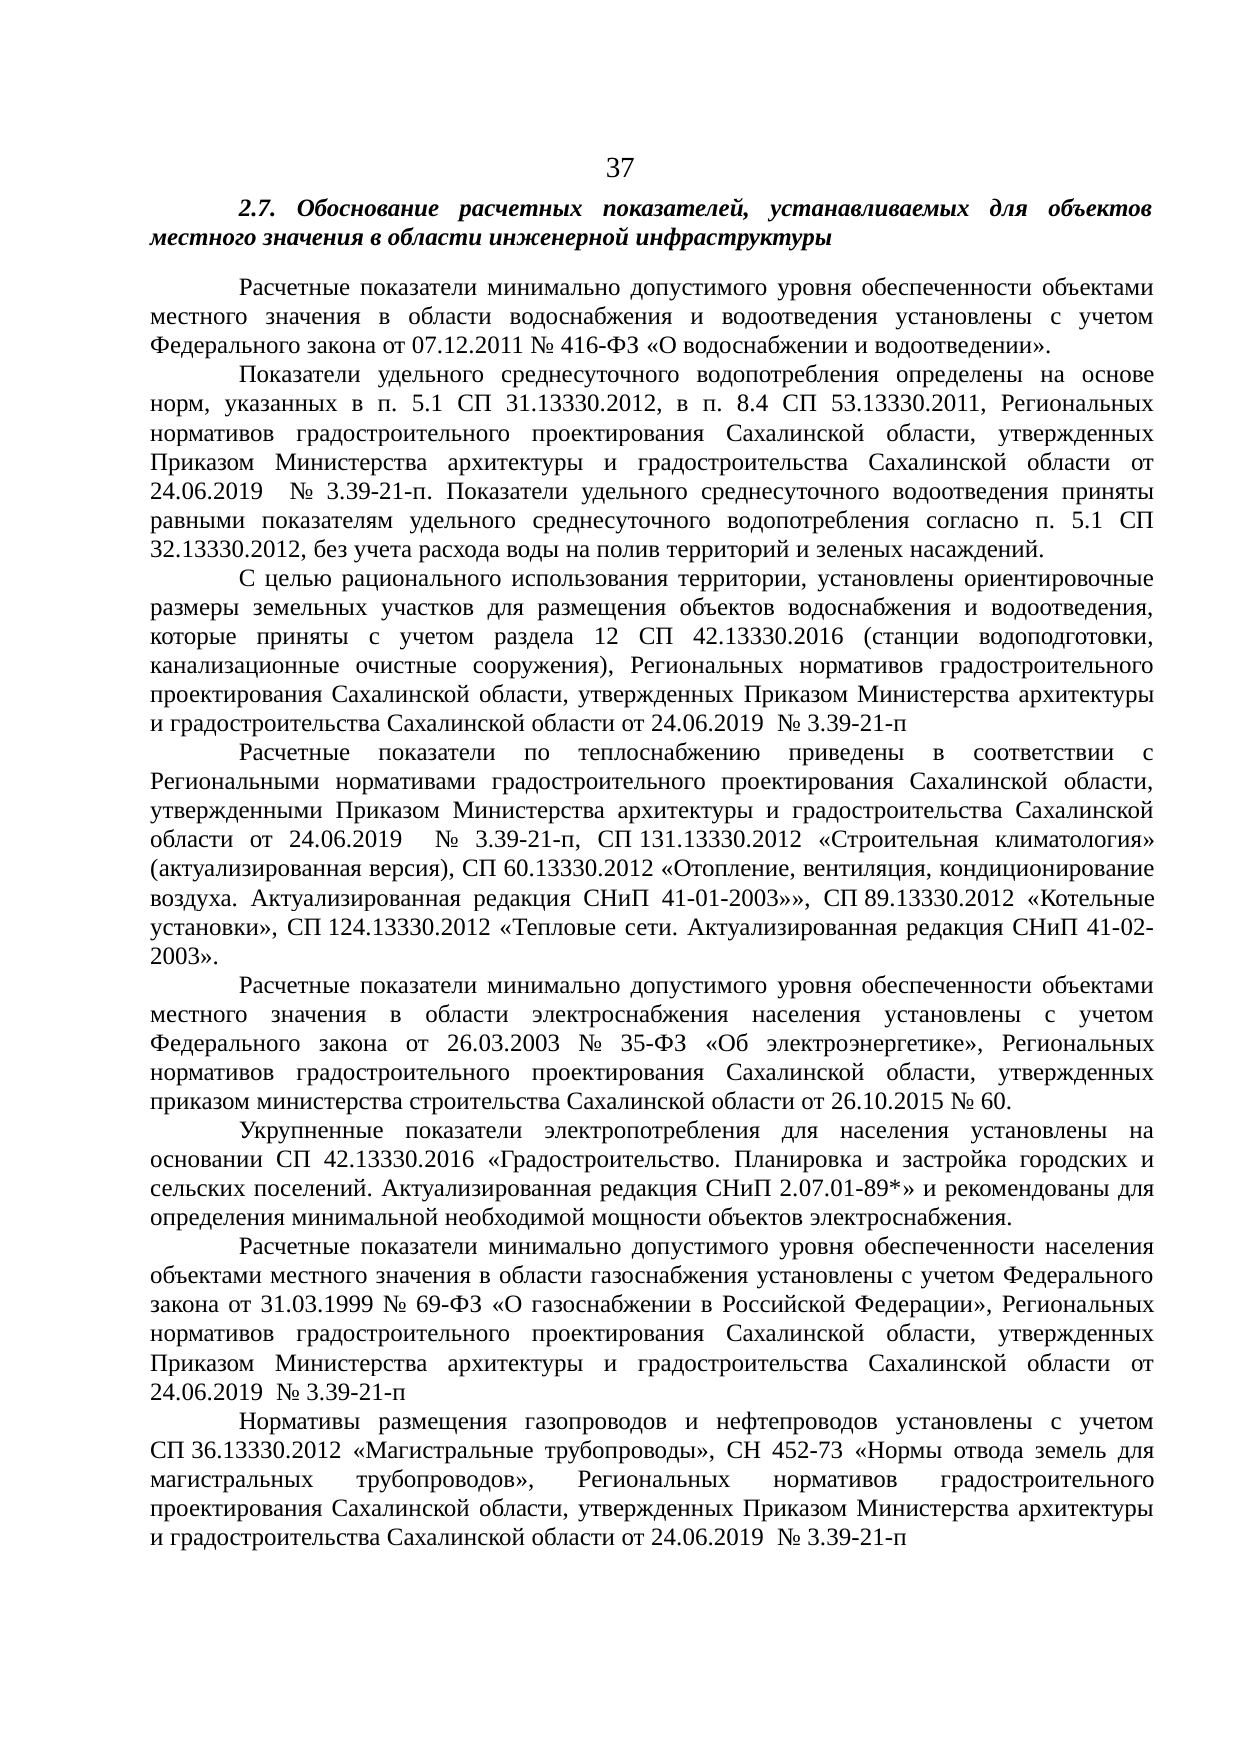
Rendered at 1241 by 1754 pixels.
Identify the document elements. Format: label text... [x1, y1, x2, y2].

text Расчетные показатели по теплоснабжению приведены в соответствии с Региональными нормативами градостроительного проектирования Сахалинской области, утвержденными Приказом Министерства архитектуры и градостроительства Сахалинской области от 24.06.2019 № 3.39-21-п, СП 131.13330.2012 «Строительная климатология» (актуализированная версия), СП 60.13330.2012 «Отопление, вентиляция, кондиционирование воздуха. Актуализированная редакция СНиП 41-01-2003»», СП 89.13330.2012 «Котельные установки», СП 124.13330.2012 «Тепловые сети. Актуализированная редакция СНиП 41-02-2003». [150, 737, 1155, 969]
text С целью рационального использования территории, установлены ориентировочные размеры земельных участков для размещения объектов водоснабжения и водоотведения, которые приняты с учетом раздела 12 СП 42.13330.2016 (станции водоподготовки, канализационные очистные сооружения), Региональных нормативов градостроительного проектирования Сахалинской области, утвержденных Приказом Министерства архитектуры и градостроительства Сахалинской области от 24.06.2019 № 3.39-21-п [150, 563, 1155, 737]
text Показатели удельного среднесуточного водопотребления определены на основе норм, указанных в п. 5.1 СП 31.13330.2012, в п. 8.4 СП 53.13330.2011, Региональных нормативов градостроительного проектирования Сахалинской области, утвержденных Приказом Министерства архитектуры и градостроительства Сахалинской области от 24.06.2019 № 3.39-21-п. Показатели удельного среднесуточного водоотведения приняты равными показателям удельного среднесуточного водопотребления согласно п. 5.1 СП 32.13330.2012, без учета расхода воды на полив территорий и зеленых насаждений. [150, 359, 1155, 563]
text Укрупненные показатели электропотребления для населения установлены на основании СП 42.13330.2016 «Градостроительство. Планировка и застройка городских и сельских поселений. Актуализированная редакция СНиП 2.07.01-89*» и рекомендованы для определения минимальной необходимой мощности объектов электроснабжения. [150, 1115, 1155, 1231]
text 2.7. Обоснование расчетных показателей, устанавливаемых для объектов местного значения в области инженерной инфраструктуры [150, 193, 1155, 251]
text Расчетные показатели минимально допустимого уровня обеспеченности населения объектами местного значения в области газоснабжения установлены с учетом Федерального закона от 31.03.1999 № 69-ФЗ «О газоснабжении в Российской Федерации», Региональных нормативов градостроительного проектирования Сахалинской области, утвержденных Приказом Министерства архитектуры и градостроительства Сахалинской области от 24.06.2019 № 3.39-21-п [150, 1231, 1155, 1406]
text Расчетные показатели минимально допустимого уровня обеспеченности объектами местного значения в области водоснабжения и водоотведения установлены с учетом Федерального закона от 07.12.2011 № 416-ФЗ «О водоснабжении и водоотведении». [150, 272, 1155, 359]
text Расчетные показатели минимально допустимого уровня обеспеченности объектами местного значения в области электроснабжения населения установлены с учетом Федерального закона от 26.03.2003 № 35-ФЗ «Об электроэнергетике», Региональных нормативов градостроительного проектирования Сахалинской области, утвержденных приказом министерства строительства Сахалинской области от 26.10.2015 № 60. [150, 969, 1155, 1115]
text Нормативы размещения газопроводов и нефтепроводов установлены с учетом СП 36.13330.2012 «Магистральные трубопроводы», СН 452-73 «Нормы отвода земель для магистральных трубопроводов», Региональных нормативов градостроительного проектирования Сахалинской области, утвержденных Приказом Министерства архитектуры и градостроительства Сахалинской области от 24.06.2019 № 3.39-21-п [150, 1406, 1155, 1551]
